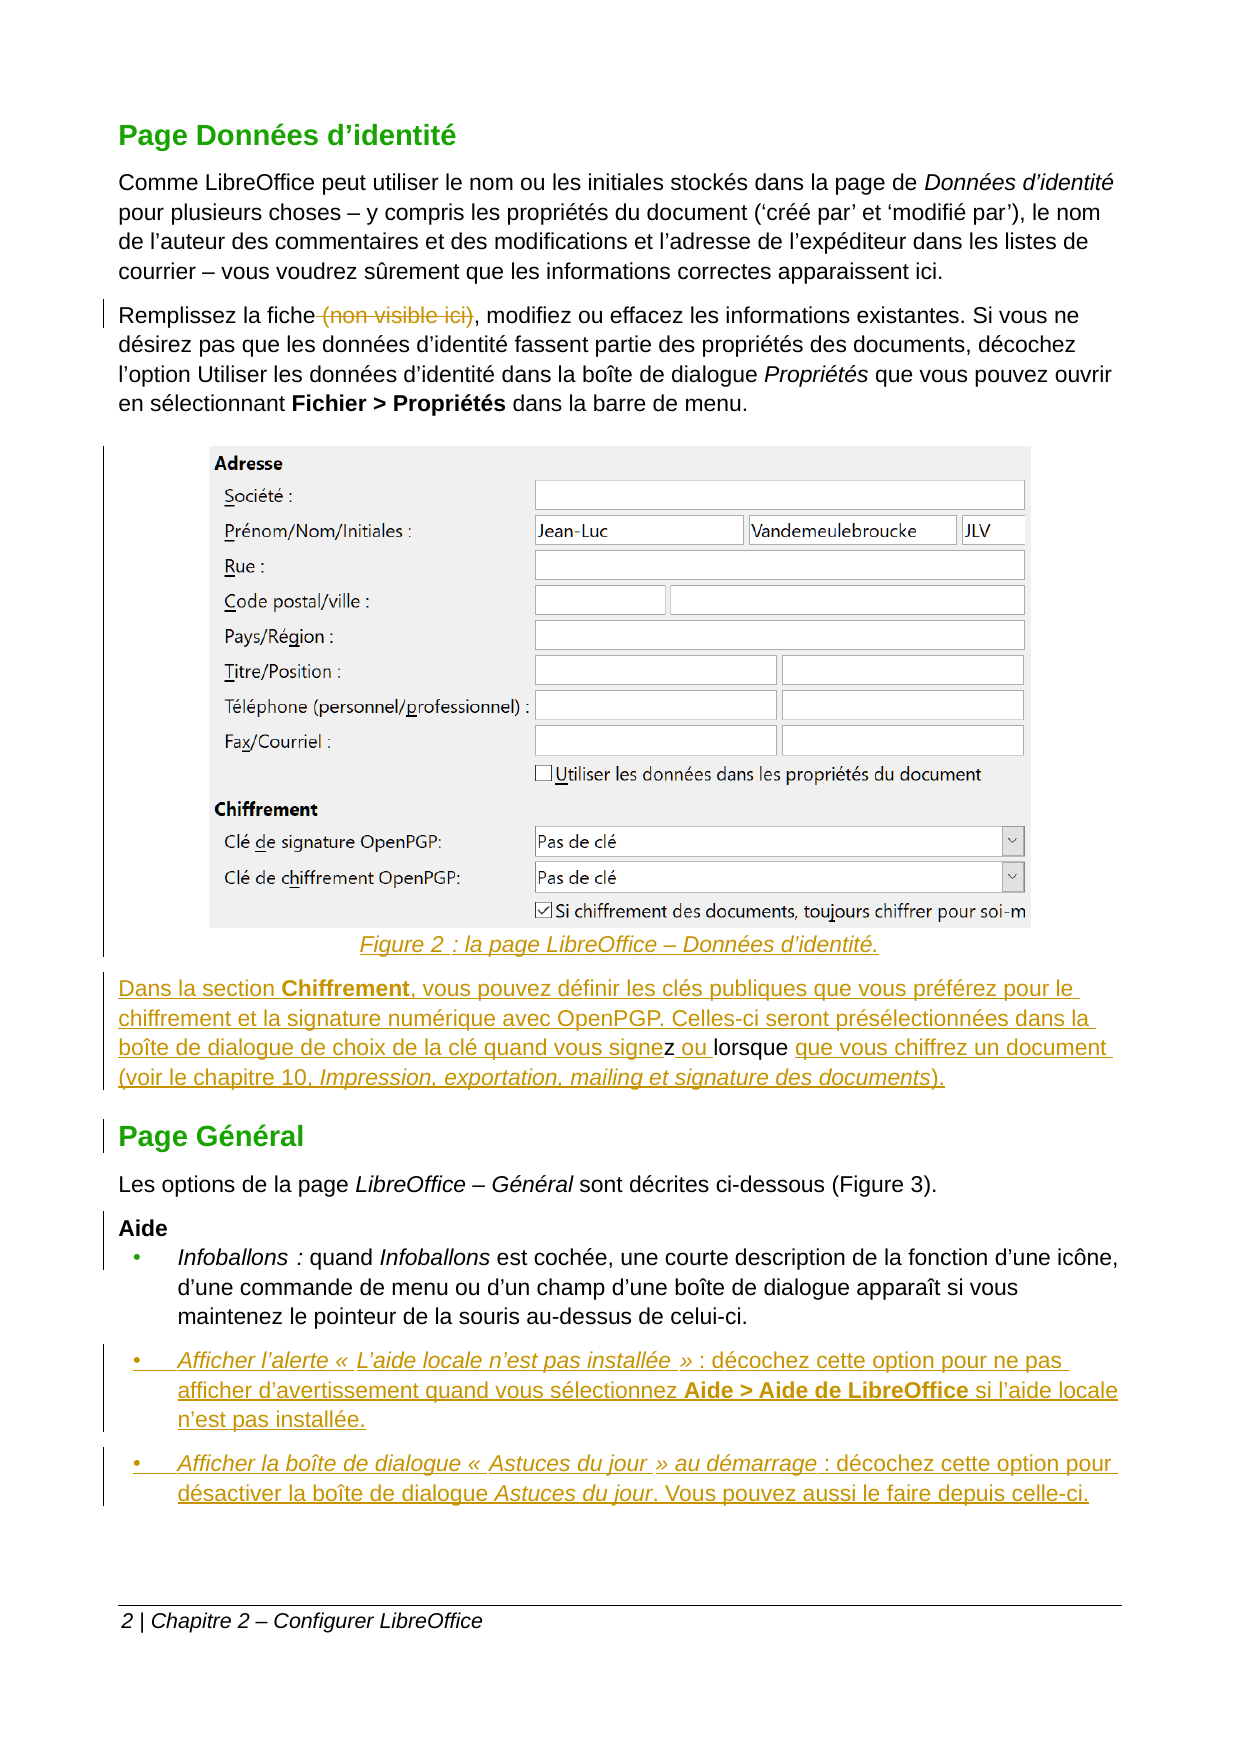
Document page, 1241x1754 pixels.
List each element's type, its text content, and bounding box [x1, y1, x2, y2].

text Les options de la page LibreOffice – Général sont décrites ci-dessous (Figure 3). [118, 1167, 1122, 1197]
picture [209, 446, 1031, 928]
subtitle Aide [118, 1211, 1122, 1241]
text Dans la section Chiffrement, vous pouvez définir les clés publiques que vous préférez pour le chiffrement et la signature numérique avec OpenPGP. Celles-ci seront présélectionnées dans la boîte de dialogue de choix de la clé quand vous signez ou lorsque que vous chiffrez un document (voir le chapitre 10, Impression, exportation, mailing et signature des documents). [118, 972, 1122, 1090]
subtitle Page Général [118, 1119, 1122, 1153]
text Comme LibreOffice peut utiliser le nom ou les initiales stockés dans la page de Données d’identité pour plusieurs choses – y compris les propriétés du document (‘créé par’ et ‘modifié par’), le nom de l’auteur des commentaires et des modifications et l’adresse de l’expéditeur dans les listes de courrier – vous voudrez sûrement que les informations correctes apparaissent ici. [118, 166, 1122, 284]
text Remplissez la fiche, modifiez ou effacez les informations existantes. Si vous ne désirez pas que les données d’identité fassent partie des propriétés des documents, décochez l’option Utiliser les données d’identité dans la boîte de dialogue Propriétés que vous pouvez ouvrir en sélectionnant Fichier > Propriétés dans la barre de menu. [118, 299, 1122, 417]
list Afficher l’alerte « L’aide locale n’est pas installée » : décochez cette option pour ne pas afficher d’avertissement quand vous sélectionnez Aide > Aide de LibreOffice si l’aide locale n’est pas installée. [133, 1344, 1122, 1432]
subtitle Page Données d’identité [118, 118, 1122, 152]
text Figure 2 : la page LibreOffice – Données d’identité. [118, 928, 1122, 957]
list Afficher la boîte de dialogue « Astuces du jour » au démarrage : décochez cette option pour désactiver la boîte de dialogue Astuces du jour. Vous pouvez aussi le faire depuis celle-ci. [133, 1447, 1122, 1506]
list Infoballons : quand Infoballons est cochée, une courte description de la fonction d’une icône, d’une commande de menu ou d’un champ d’une boîte de dialogue apparaît si vous maintenez le pointeur de la souris au-dessus de celui-ci. [133, 1241, 1122, 1329]
